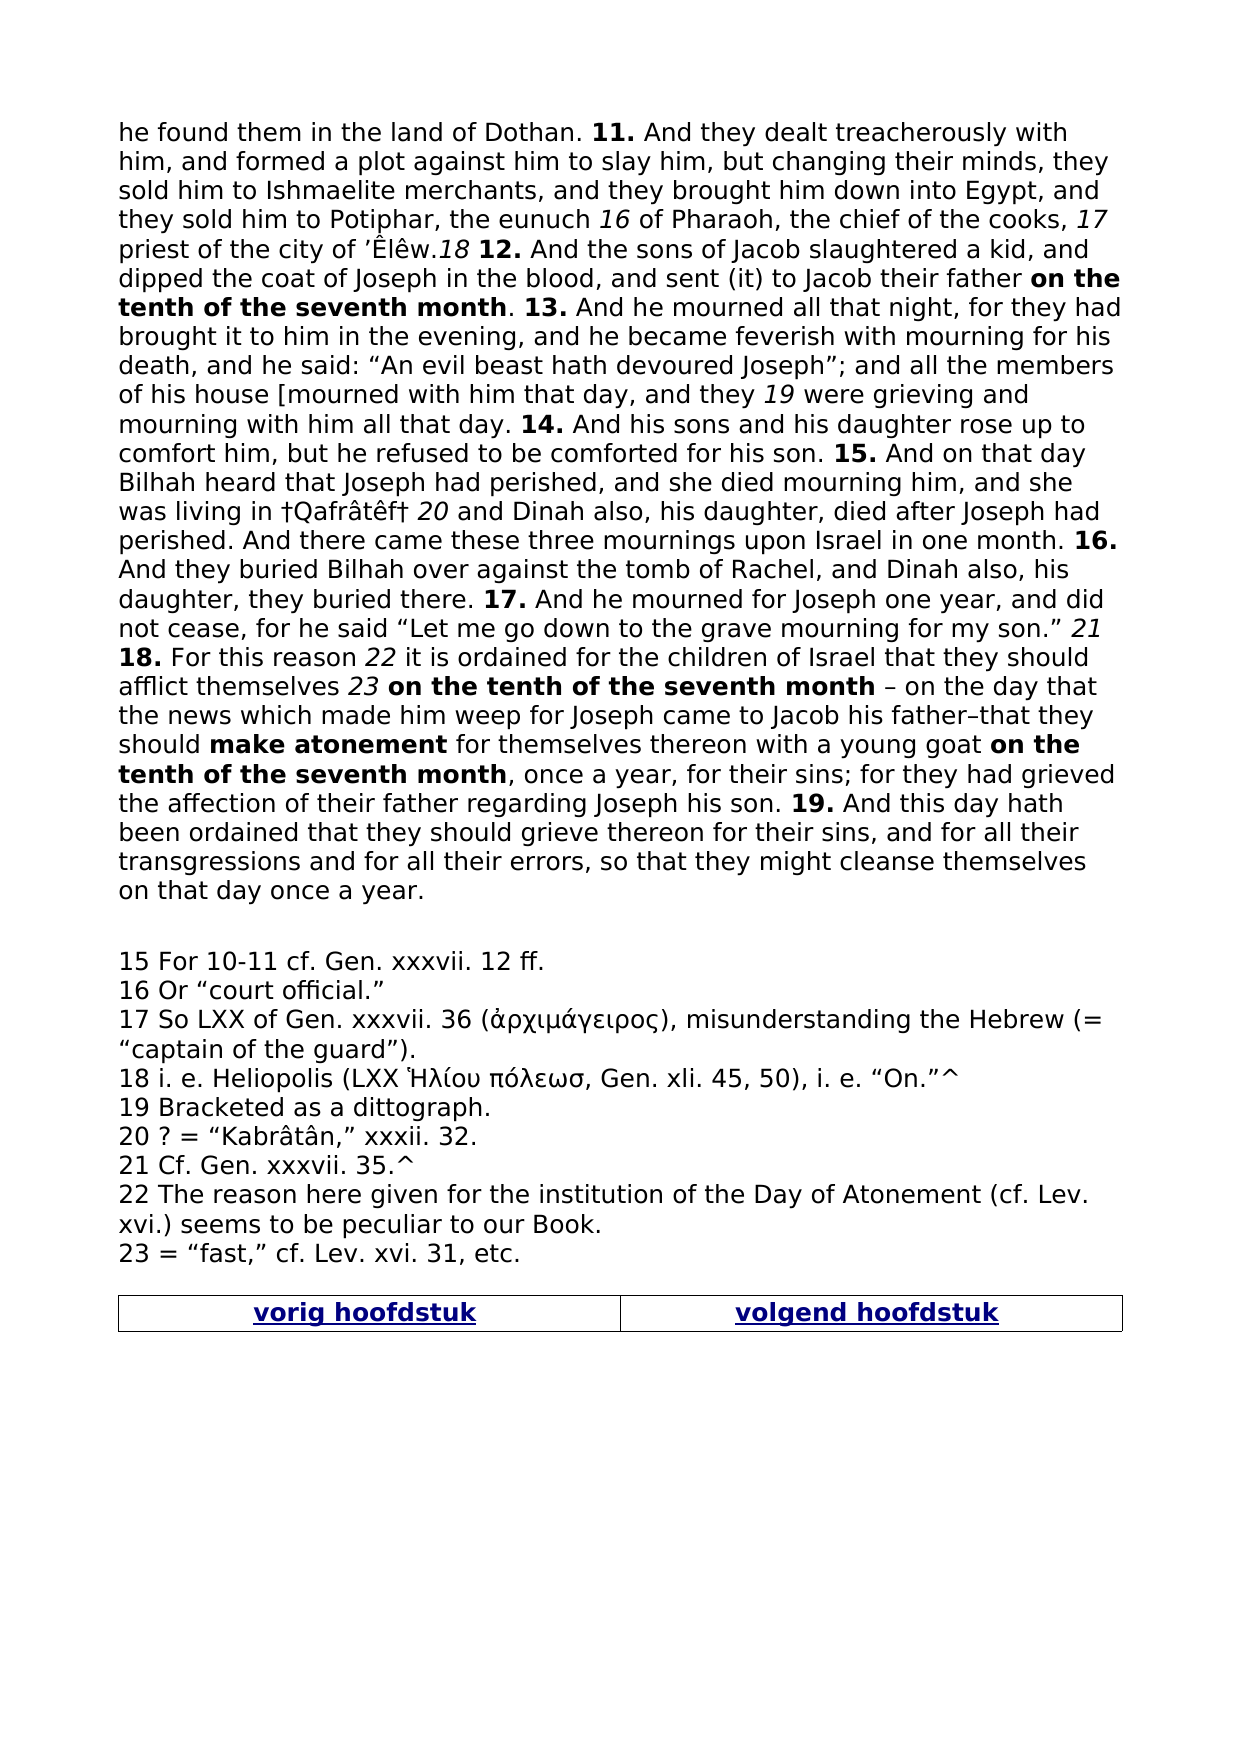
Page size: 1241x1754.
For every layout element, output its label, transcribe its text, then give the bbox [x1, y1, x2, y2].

table_header vorig hoofdstuk [119, 1296, 620, 1331]
text he found them in the land of Dothan. 11. And they dealt treacherously with him, and formed a plot against him to slay him, but changing their minds, they sold him to Ishmaelite merchants, and they brought him down into Egypt, and they sold him to Potiphar, the eunuch 16 of Pharaoh, the chief of the cooks, 17 priest of the city of ’Êlêw.18 12. And the sons of Jacob slaughtered a kid, and dipped the coat of Joseph in the blood, and sent (it) to Jacob their father on the tenth of the seventh month. 13. And he mourned all that night, for they had brought it to him in the evening, and he became feverish with mourning for his death, and he said: “An evil beast hath devoured Joseph”; and all the members of his house [mourned with him that day, and they 19 were grieving and mourning with him all that day. 14. And his sons and his daughter rose up to comfort him, but he refused to be comforted for his son. 15. And on that day Bilhah heard that Joseph had perished, and she died mourning him, and she was living in †Qafrâtêf† 20 and Dinah also, his daughter, died after Joseph had perished. And there came these three mournings upon Israel in one month. 16. And they buried Bilhah over against the tomb of Rachel, and Dinah also, his daughter, they buried there. 17. And he mourned for Joseph one year, and did not cease, for he said “Let me go down to the grave mourning for my son.” 21 18. For this reason 22 it is ordained for the children of Israel that they should afflict themselves 23 on the tenth of the seventh month – on the day that the news which made him weep for Joseph came to Jacob his father–that they should make atonement for themselves thereon with a young goat on the tenth of the seventh month, once a year, for their sins; for they had grieved the affection of their father regarding Joseph his son. 19. And this day hath been ordained that they should grieve thereon for their sins, and for all their transgressions and for all their errors, so that they might cleanse themselves on that day once a year. [118, 118, 1122, 906]
text 15 For 10-11 cf. Gen. xxxvii. 12 ff. 16 Or “court official.” 17 So LXX of Gen. xxxvii. 36 (ἀρχιμάγειρος), misunderstanding the Hebrew (= “captain of the guard”). 18 i. e. Heliopolis (LXX Ἡλίου πόλεωσ, Gen. xli. 45, 50), i. e. “On.”^ 19 Bracketed as a dittograph. 20 ? = “Kabrâtân,” xxxii. 32. 21 Cf. Gen. xxxvii. 35.^ 22 The reason here given for the institution of the Day of Atonement (cf. Lev. xvi.) seems to be peculiar to our Book. 23 = “fast,” cf. Lev. xvi. 31, etc. [118, 918, 1122, 1268]
table_header volgend hoofdstuk [621, 1296, 1122, 1331]
